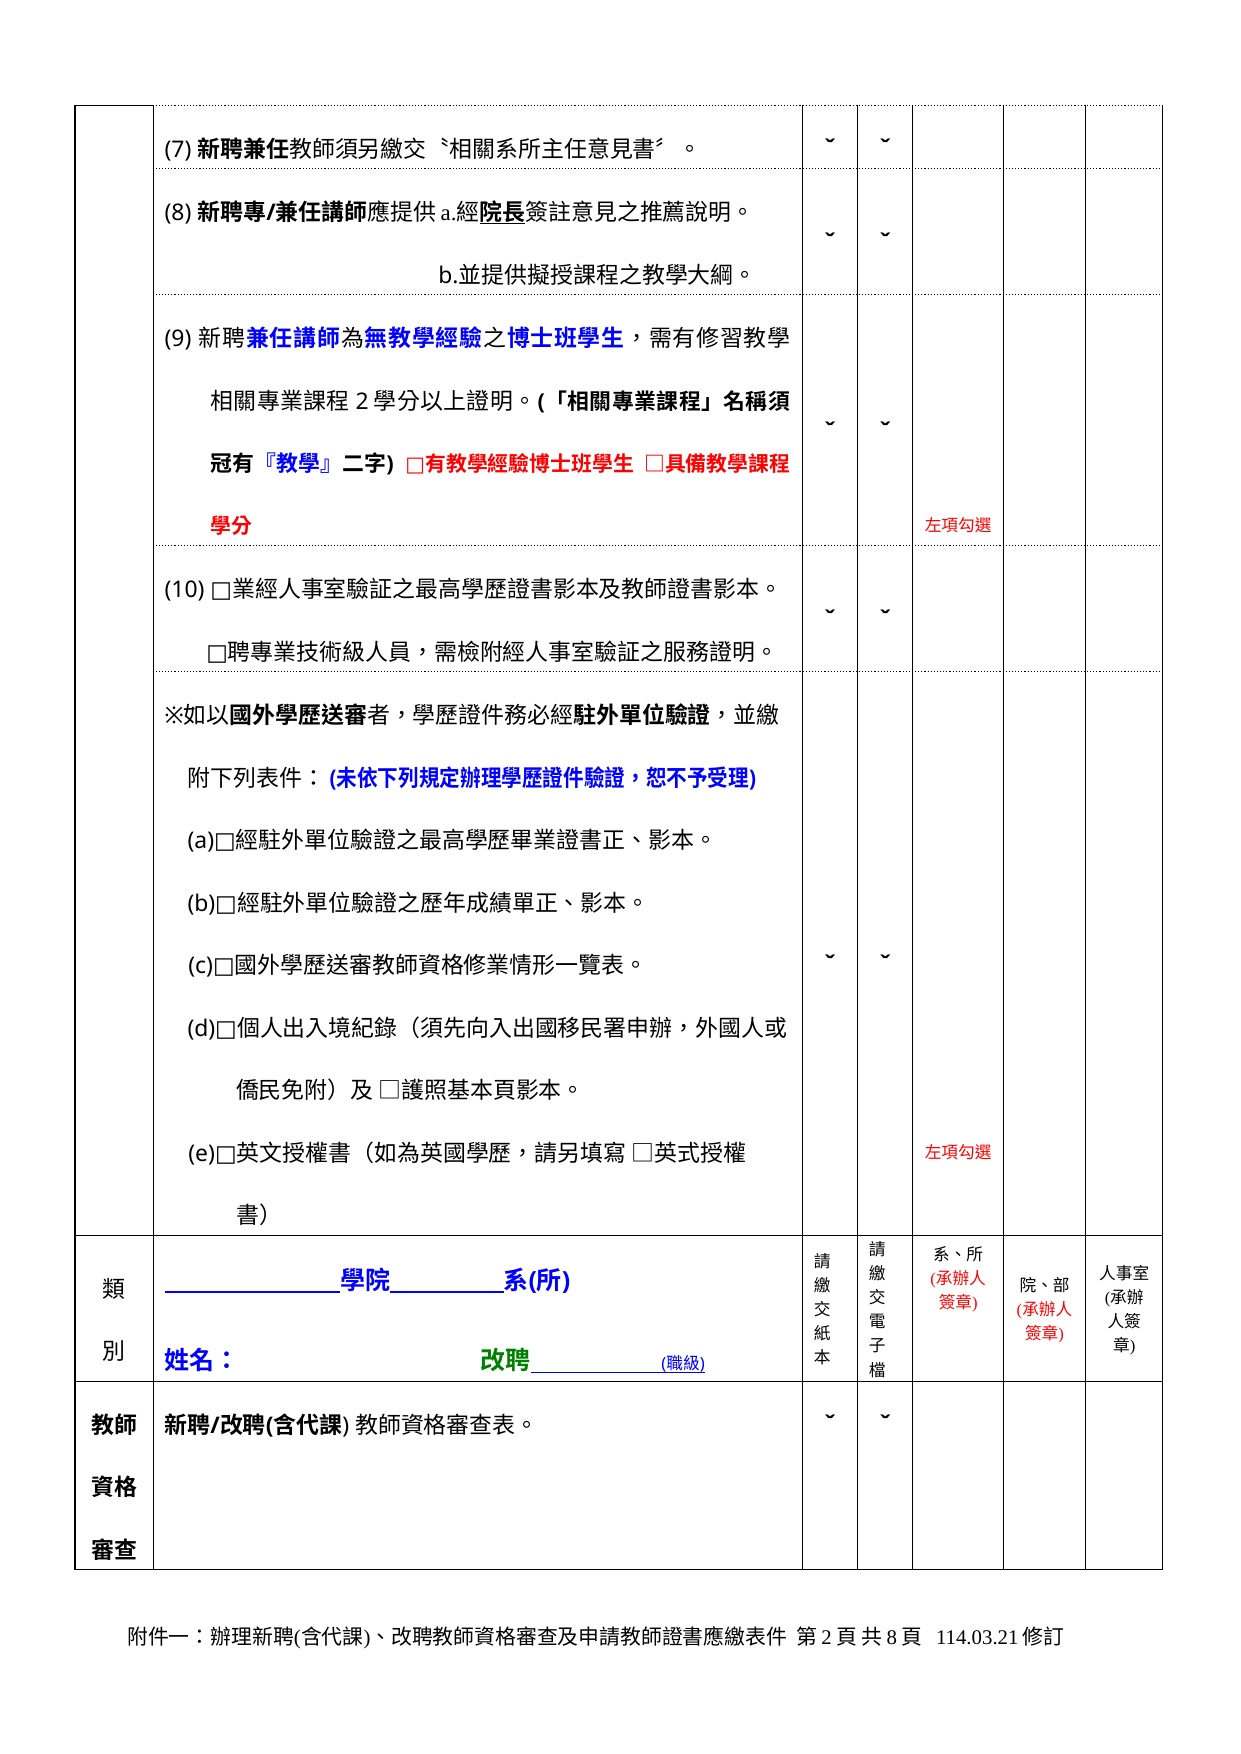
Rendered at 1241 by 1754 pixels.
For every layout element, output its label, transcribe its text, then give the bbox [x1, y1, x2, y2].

table_cell ※如以國外學歷送審者，學歷證件務必經駐外單位驗證，並繳附下列表件： (未依下列規定辦理學歷證件驗證，恕不予受理) (a)□經駐外單位驗證之最高學歷畢業證書正、影本。 (b)□經駐外單位驗證之歷年成績單正、影本。 (c)□國外學歷送審教師資格修業情形一覽表。 (d)□個人出入境紀錄（須先向入出國移民署申辦，外國人或 僑民免附）及 □護照基本頁影本。 (e)□英文授權書（如為英國學歷，請另填寫 □英式授權書） [154, 671, 802, 1235]
table_cell ˇ [803, 105, 857, 168]
table_cell ˇ [803, 1382, 857, 1569]
table_cell (9) 新聘兼任講師為無教學經驗之博士班學生，需有修習教學相關專業課程2學分以上證明。(「相關專業課程」名稱須冠有『教學』二字) □有教學經驗博士班學生 □具備教學課程學分 [154, 294, 802, 545]
table_cell [1086, 671, 1162, 1235]
table_cell [913, 1382, 1003, 1569]
table_cell [1086, 105, 1162, 168]
table_cell 系、所 (承辦人簽章) [913, 1236, 1003, 1381]
table_cell [913, 105, 1003, 168]
table_cell [1004, 294, 1085, 545]
table_cell [1086, 168, 1162, 294]
table_cell 學院 系(所) 姓名： 改聘 (職級) [154, 1236, 802, 1381]
table_cell ˇ [803, 545, 857, 671]
table_cell [1004, 168, 1085, 294]
table_cell [1086, 1382, 1162, 1569]
table_cell ˇ [858, 294, 912, 545]
table_cell 請繳交電子檔 [858, 1236, 912, 1381]
table_cell [913, 545, 1003, 671]
table_cell [913, 168, 1003, 294]
table_cell 請繳交紙本 [803, 1236, 857, 1381]
table_cell [1004, 105, 1085, 168]
table_cell ˇ [803, 671, 857, 1235]
table_cell (8) 新聘專/兼任講師應提供a.經院長簽註意見之推薦說明。 b.並提供擬授課程之教學大綱。 [154, 168, 802, 294]
table_cell ˇ [858, 168, 912, 294]
table_cell 新聘/改聘(含代課) 教師資格審查表。 [154, 1382, 802, 1569]
table_cell 人事室(承辦人簽章) [1086, 1236, 1162, 1381]
table_cell 左項勾選 [913, 671, 1003, 1235]
table_cell ˇ [858, 1382, 912, 1569]
table_cell 左項勾選 [913, 294, 1003, 545]
table_cell 類 別 [76, 1236, 153, 1381]
table_cell [1086, 294, 1162, 545]
table_cell [1086, 545, 1162, 671]
table_cell ˇ [858, 671, 912, 1235]
table_cell [1004, 545, 1085, 671]
table_cell (7) 新聘兼任教師須另繳交〝相關系所主任意見書〞。 [154, 105, 802, 168]
table_cell ˇ [858, 545, 912, 671]
table_cell 教師資格審查 [76, 1382, 153, 1569]
table_cell (10) □業經人事室驗証之最高學歷證書影本及教師證書影本。 □聘專業技術級人員，需檢附經人事室驗証之服務證明。 [154, 545, 802, 671]
table_cell [1004, 671, 1085, 1235]
table_cell ˇ [803, 294, 857, 545]
table_cell ˇ [803, 168, 857, 294]
table_cell 院、部(承辦人簽章) [1004, 1236, 1085, 1381]
table_cell [76, 106, 153, 1235]
table_cell [1004, 1382, 1085, 1569]
table_cell ˇ [858, 105, 912, 168]
